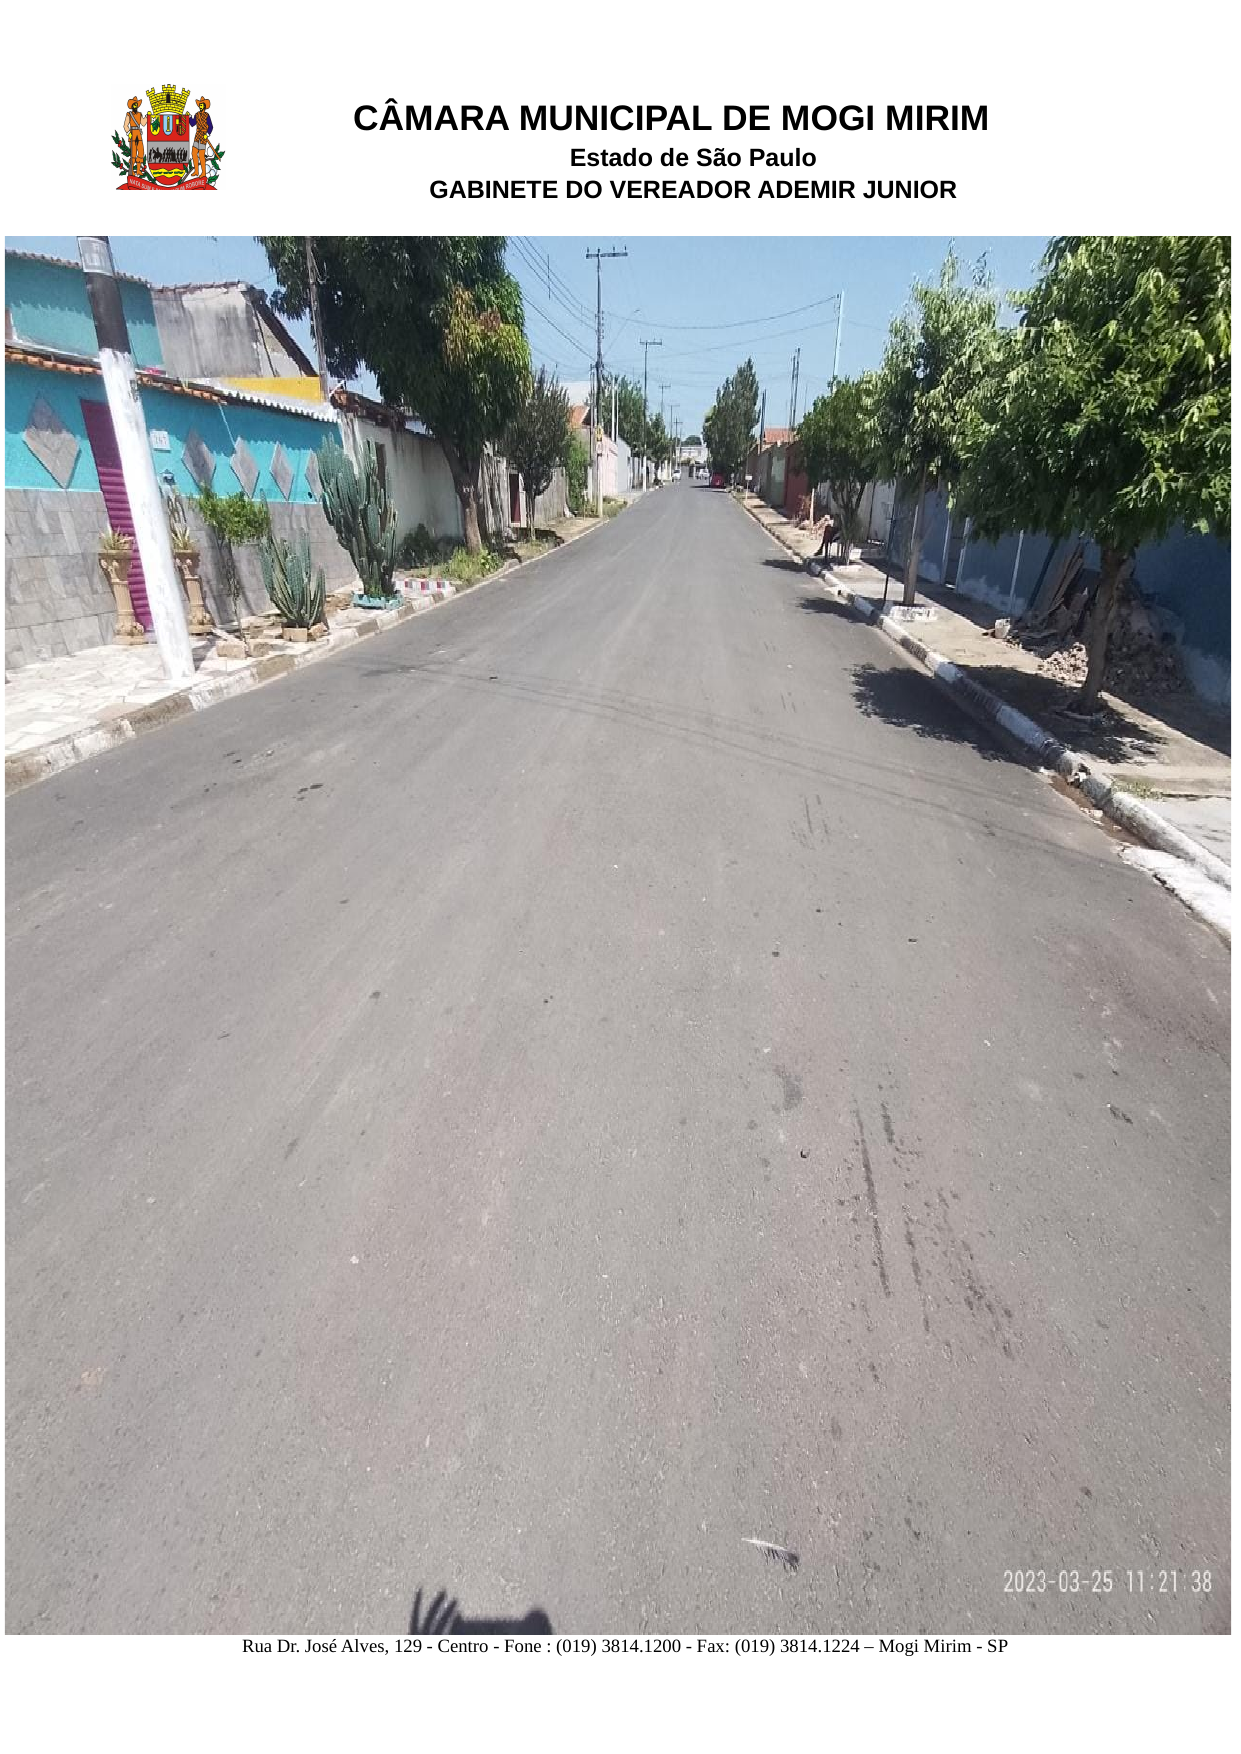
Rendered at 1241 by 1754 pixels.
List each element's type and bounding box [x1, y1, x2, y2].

picture [4, 236, 1232, 1635]
picture [110, 84, 226, 190]
